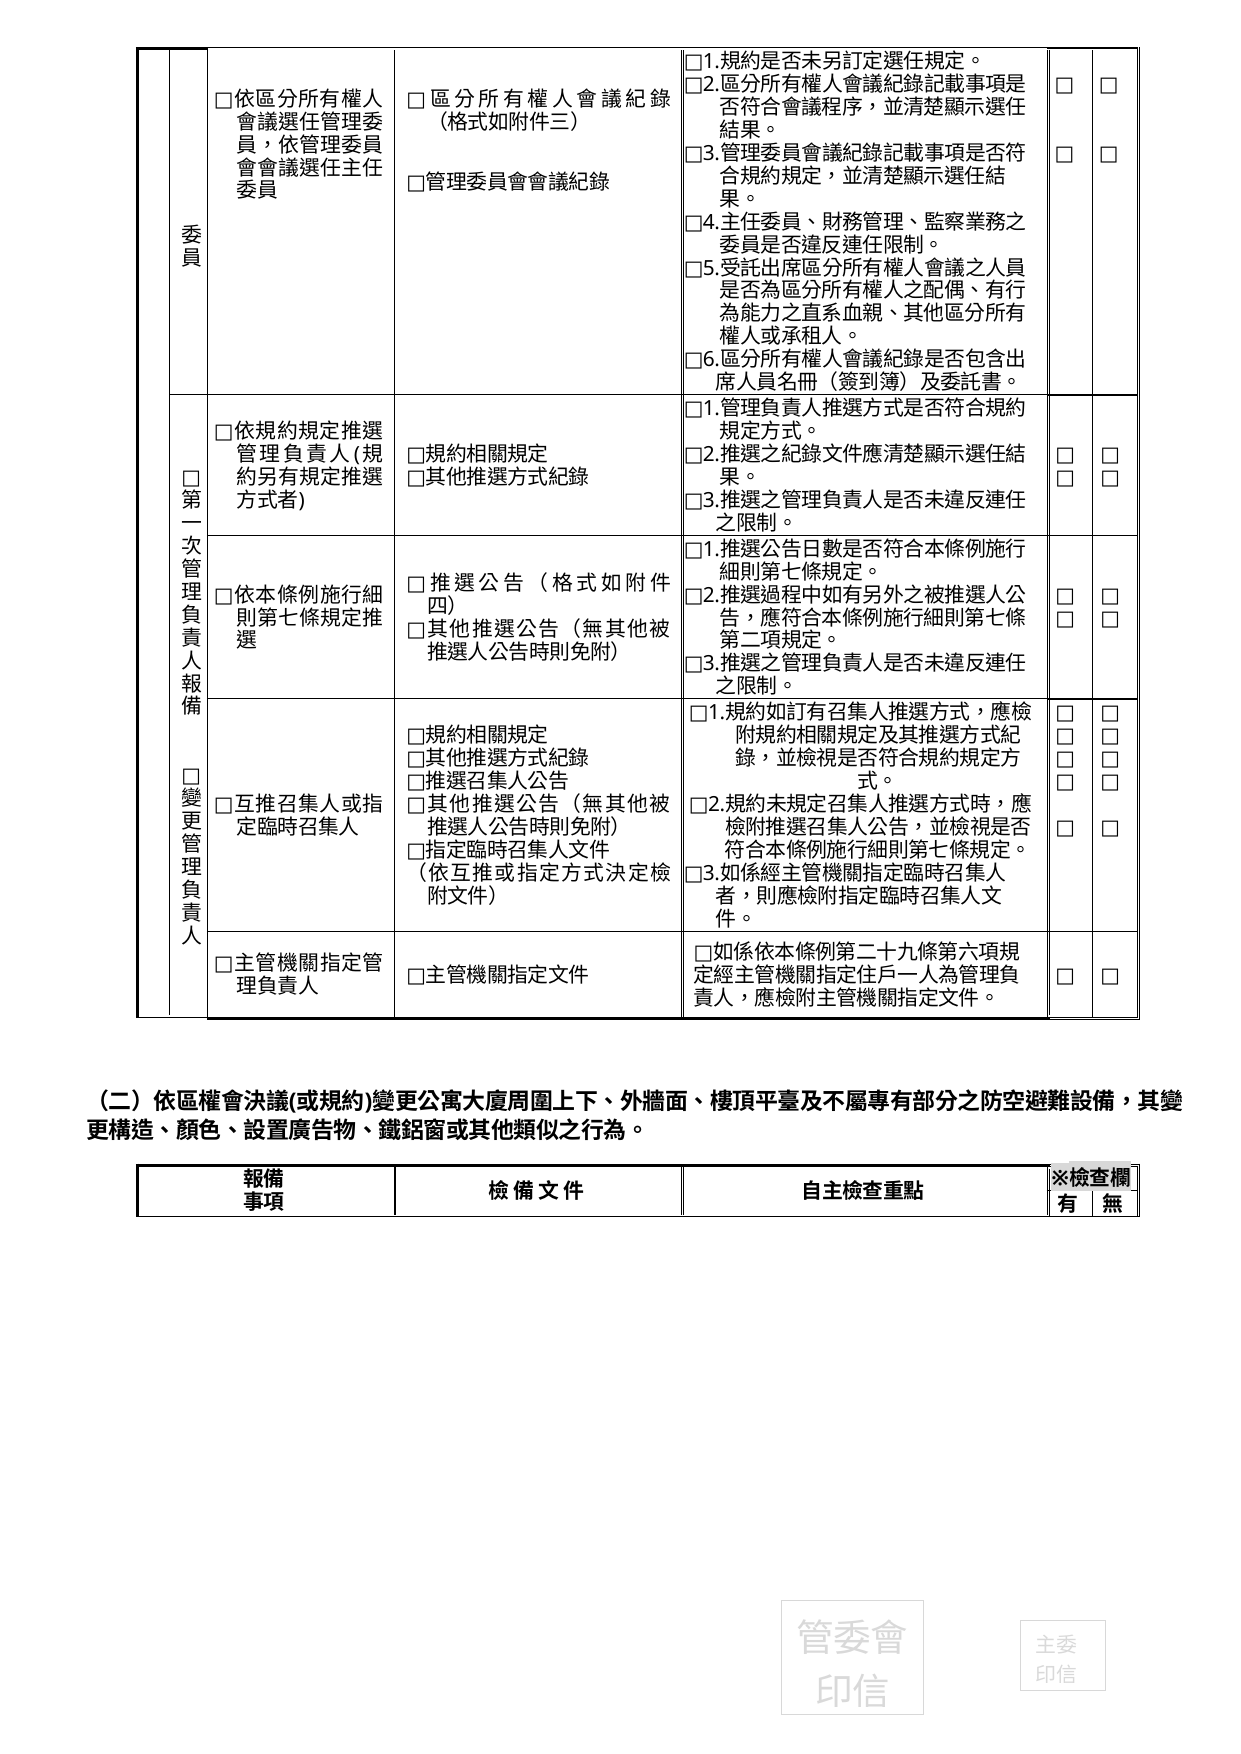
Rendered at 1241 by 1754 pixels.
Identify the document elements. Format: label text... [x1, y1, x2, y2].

table_cell □ □ [1050, 536, 1092, 698]
table_cell □依本條例施行細則第七條規定推選 [208, 536, 394, 698]
table_header 自主檢查重點 [682, 1167, 1048, 1216]
table_header 報備 事項 [139, 1167, 395, 1216]
table_cell □ □ [1093, 536, 1137, 698]
table_cell □互推召集人或指定臨時召集人 [208, 699, 394, 931]
table_cell 有 [1050, 1191, 1092, 1216]
table_cell 無 [1093, 1191, 1137, 1216]
table_cell □第一次管理負責人報備 □變更管理負責人 [170, 395, 207, 1017]
table_cell □ [1093, 932, 1137, 1017]
table_cell □ □ [1093, 396, 1137, 535]
table_cell 委員 [170, 50, 207, 394]
table_cell □1.推選公告日數是否符合本條例施行細則第七條規定。 □2.推選過程中如有另外之被推選人公告，應符合本條例施行細則第七條第二項規定。 □3.推選之管理負責人是否未違反連任之限制。 [684, 536, 1047, 698]
table_cell □1.規約如訂有召集人推選方式，應檢附規約相關規定及其推選方式紀錄，並檢視是否符合規約規定方式。 □2.規約未規定召集人推選方式時，應檢附推選召集人公告，並檢視是否符合本條例施行細則第七條規定。 □3.如係經主管機關指定臨時召集人者，則應檢附指定臨時召集人文件。 [684, 699, 1047, 931]
table_cell □推選公告（格式如附件四） □其他推選公告（無其他被推選人公告時則免附） [395, 536, 681, 698]
text （二）依區權會決議(或規約)變更公寓大廈周圍上下、外牆面、樓頂平臺及不屬專有部分之防空避難設備，其變更構造、顏色、設置廣告物、鐵鋁窗或其他類似之行為。 [86, 1086, 1192, 1145]
table_cell □ □ [1092, 49, 1137, 394]
table_cell □如係依本條例第二十九條第六項規定經主管機關指定住戶一人為管理負責人，應檢附主管機關指定文件。 [684, 932, 1047, 1017]
table_cell □依規約規定推選管理負責人(規約另有規定推選方式者) [208, 395, 394, 535]
table_cell □ □ □ □ □ [1050, 700, 1092, 931]
table_cell □ [1048, 932, 1092, 1017]
table_header 檢 備 文 件 [395, 1167, 682, 1216]
table_cell □管理委員會 □管理負責人 [139, 50, 170, 1017]
table_cell □ □ [1048, 49, 1092, 394]
table_cell □主管機關指定文件 [395, 932, 681, 1017]
table_cell □1.規約是否未另訂定選任規定。 □2.區分所有權人會議紀錄記載事項是否符合會議程序，並清楚顯示選任結果。 □3.管理委員會議紀錄記載事項是否符合規約規定，並清楚顯示選任結果。 □4.主任委員、財務管理、監察業務之委員是否違反連任限制。 □5.受託出席區分所有權人會議之人員是否為區分所有權人之配偶、有行為能力之直系血親、其他區分所有權人或承租人。 □6.區分所有權人會議紀錄是否包含出席人員名冊（簽到簿）及委託書。 [682, 48, 1048, 394]
table_header ※檢查欄 [1048, 1167, 1137, 1189]
table_cell □規約相關規定 □其他推選方式紀錄 [395, 395, 681, 535]
table_cell □ □ □ □ □ [1093, 700, 1137, 931]
table_cell □1.管理負責人推選方式是否符合規約規定方式。 □2.推選之紀錄文件應清楚顯示選任結果。 □3.推選之管理負責人是否未違反連任之限制。 [684, 395, 1047, 535]
table_cell □規約相關規定 □其他推選方式紀錄 □推選召集人公告 □其他推選公告（無其他被推選人公告時則免附） □指定臨時召集人文件 （依互推或指定方式決定檢附文件） [395, 699, 681, 931]
table_cell □主管機關指定管理負責人 [208, 932, 394, 1017]
table_cell □區分所有權人會議紀錄（格式如附件三） □管理委員會會議紀錄 [395, 48, 682, 394]
table_cell □依區分所有權人會議選任管理委員，依管理委員會會議選任主任委員 [208, 48, 395, 394]
table_cell □ □ [1050, 396, 1092, 535]
